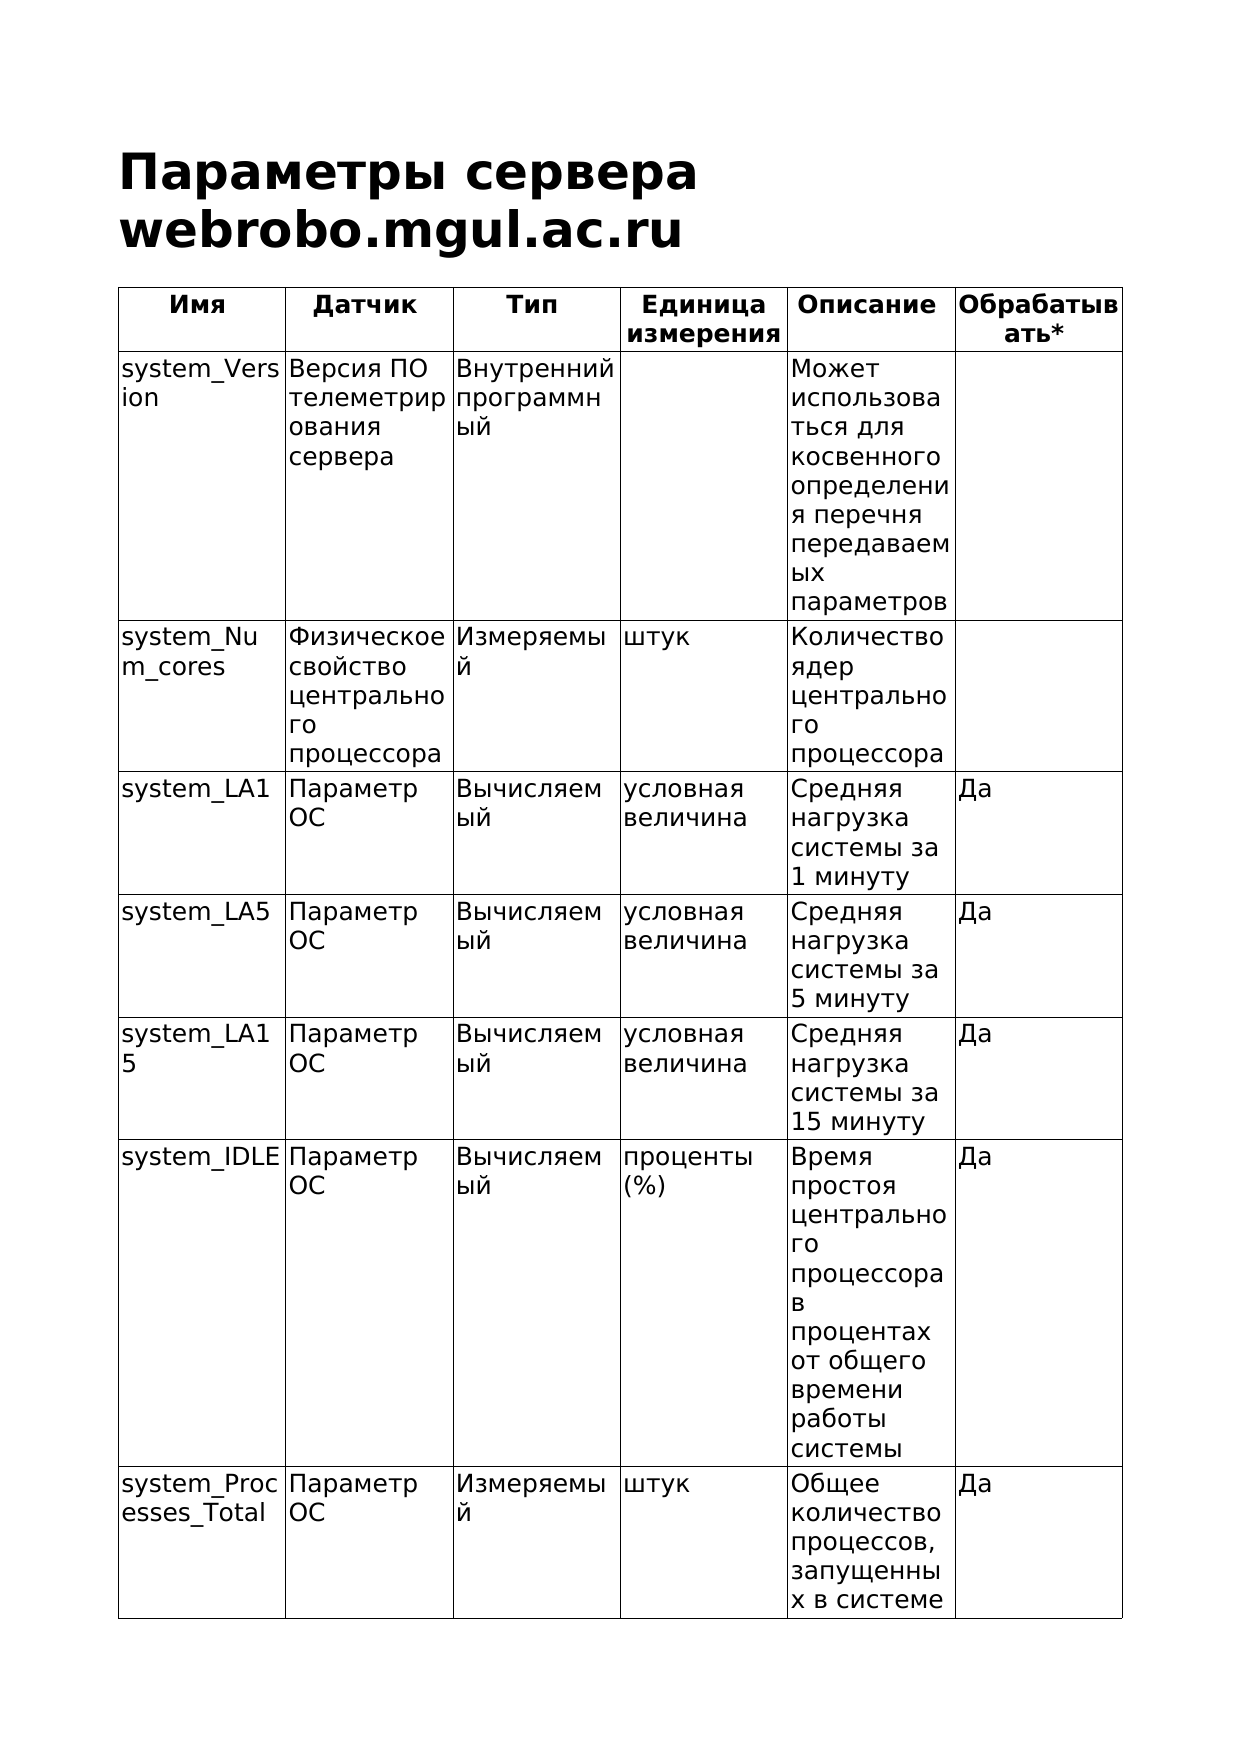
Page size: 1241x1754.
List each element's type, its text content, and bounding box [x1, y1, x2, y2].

table_cell штук [621, 1467, 787, 1618]
table_header Единица измерения [621, 288, 787, 351]
table_cell Да [956, 895, 1122, 1017]
table_cell Средняя нагрузка системы за 15 минуту [788, 1018, 955, 1139]
table_cell Количество ядер центрального процессора [788, 621, 955, 771]
table_header Тип [454, 288, 620, 351]
table_cell Может использоваться для косвенного определения перечня передаваемых параметров [788, 352, 955, 619]
table_cell Средняя нагрузка системы за 1 минуту [788, 772, 955, 894]
table_cell штук [621, 621, 787, 771]
table_cell [956, 621, 1122, 771]
table_cell system_LA15 [119, 1018, 285, 1139]
table_header Имя [119, 288, 285, 351]
table_cell system_Num_cores [119, 621, 285, 771]
table_cell Да [956, 1467, 1122, 1618]
table_cell Измеряемый [454, 621, 620, 771]
table_cell Измеряемый [454, 1467, 620, 1618]
table_cell Вычисляемый [454, 895, 620, 1017]
table_cell Версия ПО телеметрирования сервера [286, 352, 453, 619]
table_cell system_LA5 [119, 895, 285, 1017]
table_cell Внутренний программный [454, 352, 620, 619]
table_cell Да [956, 1140, 1122, 1466]
subtitle Параметры сервера webrobo.mgul.ac.ru [118, 143, 1122, 259]
table_cell Да [956, 1018, 1122, 1139]
table_cell условная величина [621, 895, 787, 1017]
table_header Обрабатывать* [956, 288, 1122, 351]
table_cell Средняя нагрузка системы за 5 минуту [788, 895, 955, 1017]
table_cell условная величина [621, 772, 787, 894]
table_cell Вычисляемый [454, 1140, 620, 1466]
table_cell Параметр ОС [286, 1467, 453, 1618]
table_cell system_Version [119, 352, 285, 619]
table_cell условная величина [621, 1018, 787, 1139]
table_header Описание [788, 288, 955, 351]
table_cell system_IDLE [119, 1140, 285, 1466]
table_cell Вычисляемый [454, 1018, 620, 1139]
table_cell system_Processes_Total [119, 1467, 285, 1618]
table_cell Вычисляемый [454, 772, 620, 894]
table_cell проценты (%) [621, 1140, 787, 1466]
table_cell Параметр ОС [286, 895, 453, 1017]
table_cell Время простоя центрального процессора в процентах от общего времени работы системы [788, 1140, 955, 1466]
table_cell Параметр ОС [286, 1018, 453, 1139]
table_cell Да [956, 772, 1122, 894]
table_cell Физическое свойство центрального процессора [286, 621, 453, 771]
table_cell system_LA1 [119, 772, 285, 894]
table_cell Общее количество процессов, запущенных в системе [788, 1467, 955, 1618]
table_cell [956, 352, 1122, 619]
table_cell Параметр ОС [286, 772, 453, 894]
table_header Датчик [286, 288, 453, 351]
table_cell [621, 352, 787, 619]
table_cell Параметр ОС [286, 1140, 453, 1466]
